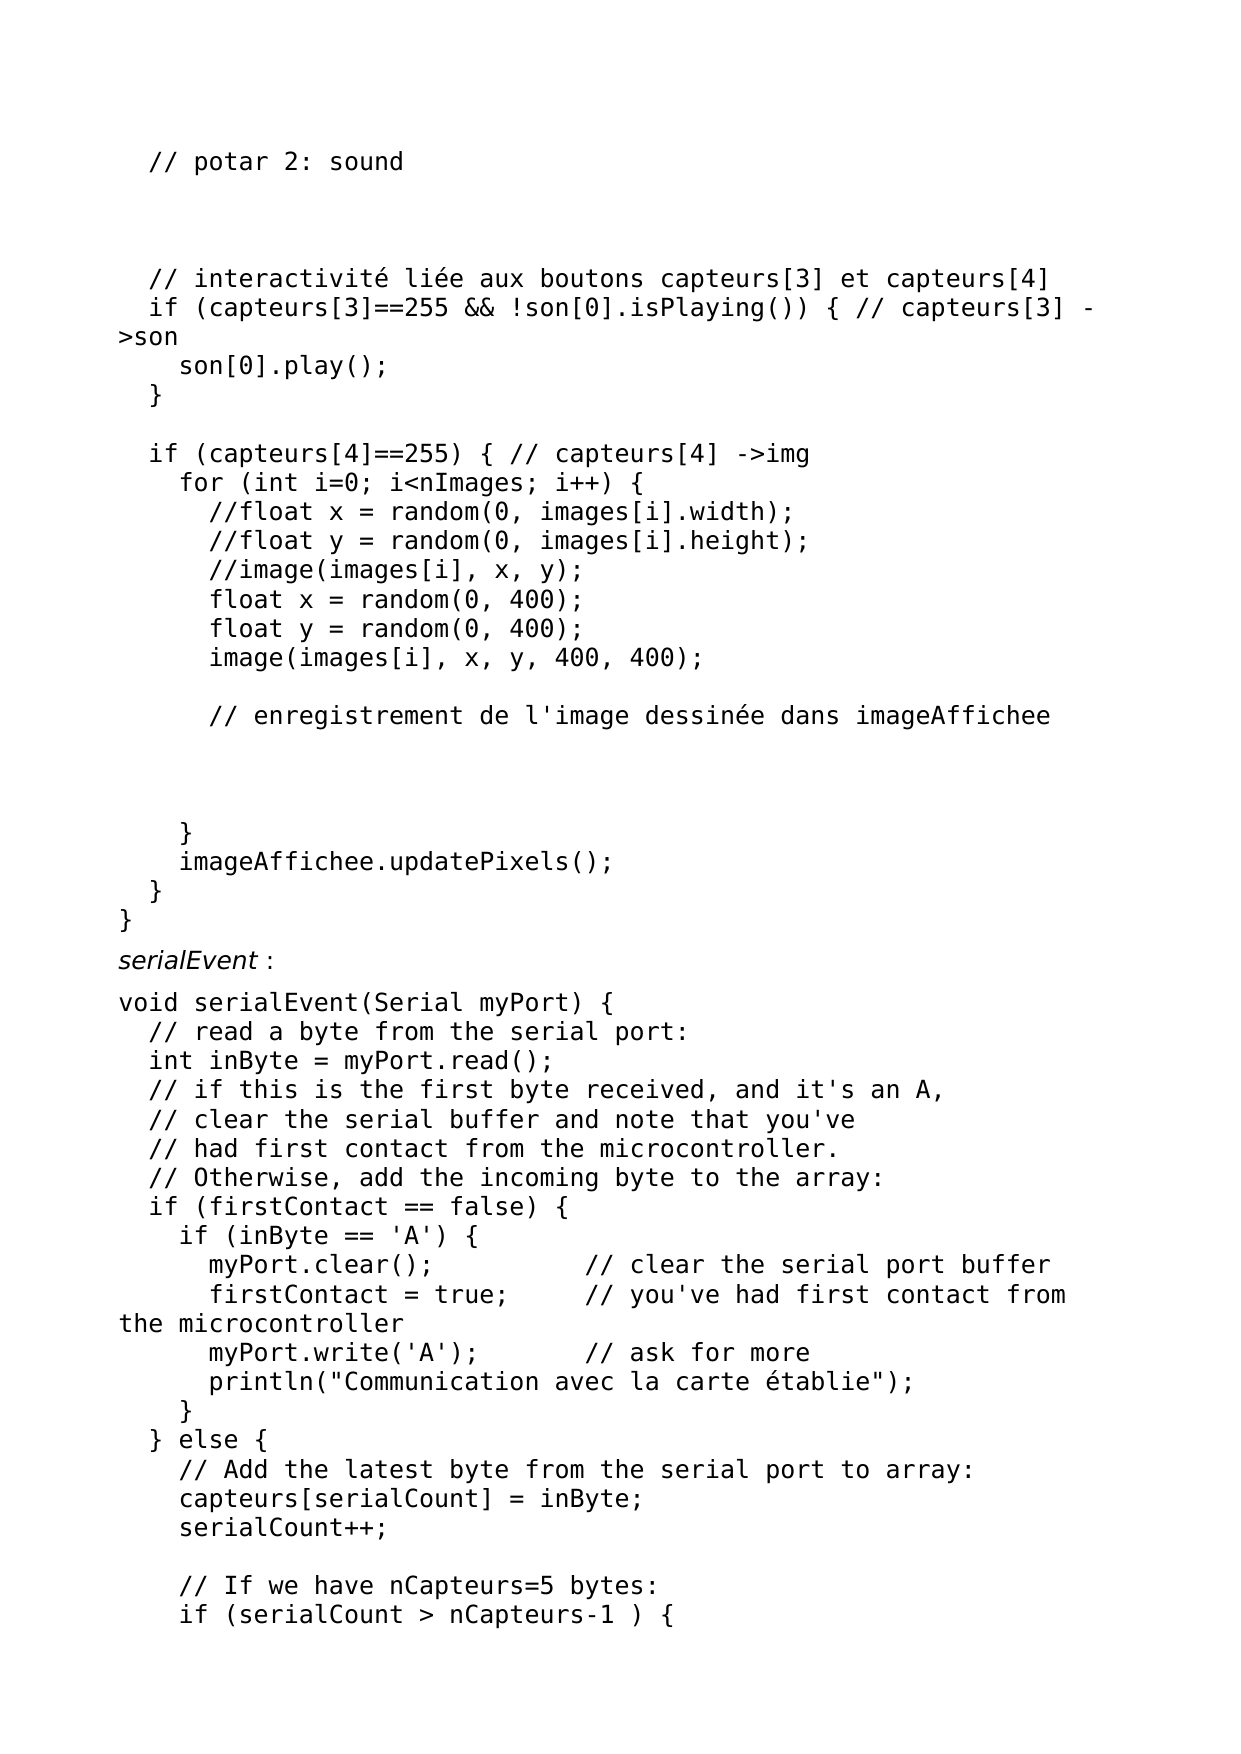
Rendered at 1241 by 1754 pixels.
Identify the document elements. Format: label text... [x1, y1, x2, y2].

text serialEvent : [118, 947, 1122, 976]
text void serialEvent(Serial myPort) { // read a byte from the serial port: int inByte = myPort.read(); // if this is the first byte received, and it's an A, // clear the serial buffer and note that you've // had first contact from the microcontroller. // Otherwise, add the incoming byte to the array: if (firstContact == false) { if (inByte == 'A') { myPort.clear(); // clear the serial port buffer firstContact = true; // you've had first contact from the microcontroller myPort.write('A'); // ask for more println("Communication avec la carte établie"); } } else { // Add the latest byte from the serial port to array: capteurs[serialCount] = inByte; serialCount++; // If we have nCapteurs=5 bytes: if (serialCount > nCapteurs-1 ) { [118, 988, 1122, 1630]
text // potar 2: sound // interactivité liée aux boutons capteurs[3] et capteurs[4] if (capteurs[3]==255 && !son[0].isPlaying()) { // capteurs[3] ->son son[0].play(); } if (capteurs[4]==255) { // capteurs[4] ->img for (int i=0; i<nImages; i++) { //float x = random(0, images[i].width); //float y = random(0, images[i].height); //image(images[i], x, y); float x = random(0, 400); float y = random(0, 400); image(images[i], x, y, 400, 400); // enregistrement de l'image dessinée dans imageAffichee } imageAffichee.updatePixels(); } } [118, 118, 1122, 935]
